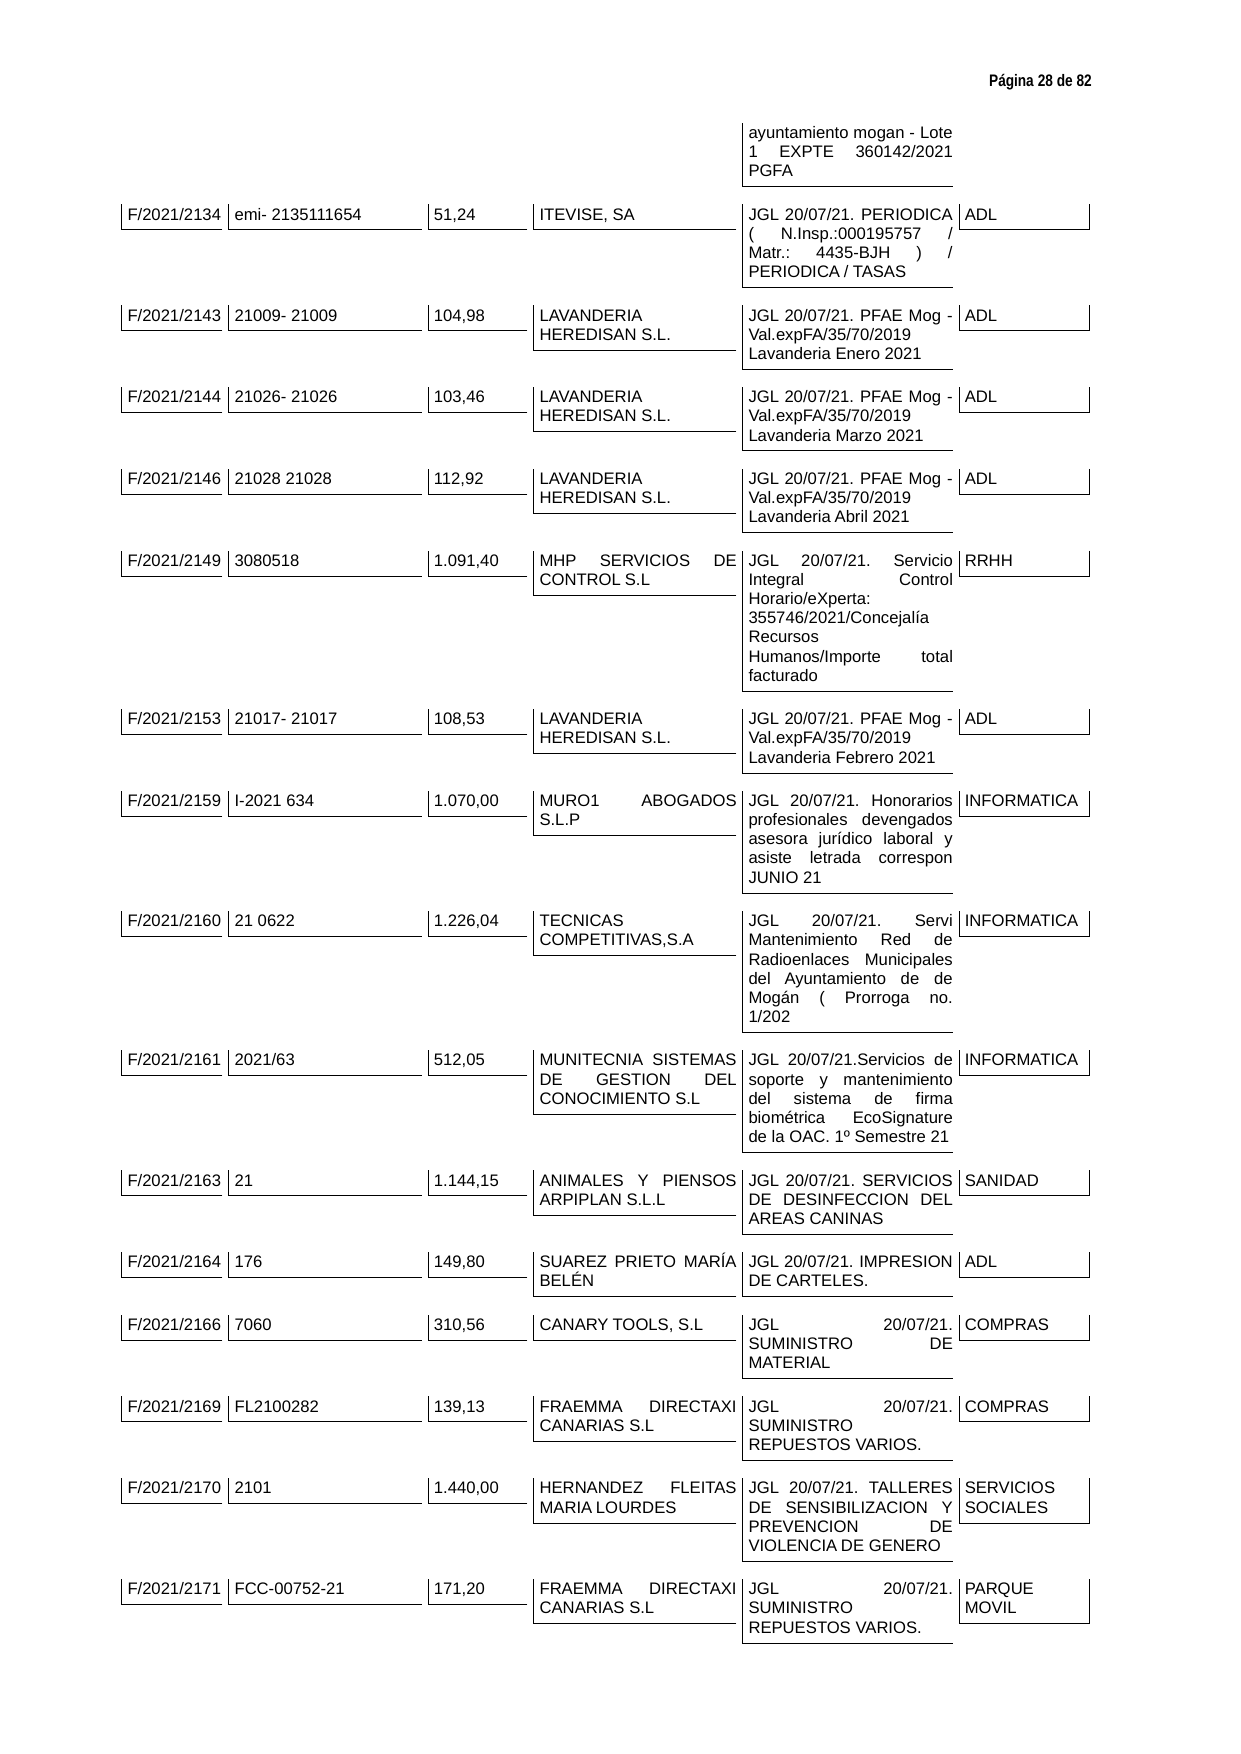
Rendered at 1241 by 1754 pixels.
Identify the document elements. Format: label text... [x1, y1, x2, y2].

table_cell ADL [956, 466, 1092, 548]
table_cell SERVICIOS SOCIALES [956, 1475, 1092, 1576]
table_cell TECNICAS COMPETITIVAS,S.A [530, 908, 739, 1047]
table_cell 149,80 [425, 1249, 530, 1312]
table_cell F/2021/2163 [118, 1168, 225, 1249]
table_cell 21028 21028 [225, 466, 425, 548]
table_cell JGL 20/07/21. Servicio Integral Control Horario/eXperta: 355746/2021/Concejalía Recursos Humanos/Importe total facturado [739, 548, 956, 706]
table_cell 104,98 [425, 303, 530, 384]
table_cell [956, 120, 1092, 201]
table_cell 21 0622 [225, 908, 425, 1047]
table_cell 1.226,04 [425, 908, 530, 1047]
table_cell 1.070,00 [425, 788, 530, 908]
table_cell 21017- 21017 [225, 706, 425, 788]
table_cell JGL 20/07/21. IMPRESION DE CARTELES. [739, 1249, 956, 1312]
table_cell 512,05 [425, 1047, 530, 1167]
table_cell JGL 20/07/21. SUMINISTRO DE MATERIAL [739, 1312, 956, 1393]
table_cell JGL 20/07/21. SUMINISTRO REPUESTOS VARIOS. [739, 1576, 956, 1658]
table_cell [225, 120, 425, 201]
table_cell MURO1 ABOGADOS S.L.P [530, 788, 739, 908]
table_cell FCC-00752-21 [225, 1576, 425, 1658]
table_cell LAVANDERIA HEREDISAN S.L. [530, 303, 739, 384]
table_cell F/2021/2171 [118, 1576, 225, 1658]
table_cell HERNANDEZ FLEITAS MARIA LOURDES [530, 1475, 739, 1576]
table_cell CANARY TOOLS, S.L [530, 1312, 739, 1393]
table_cell 310,56 [425, 1312, 530, 1393]
table_cell [118, 120, 225, 201]
table_cell 2101 [225, 1475, 425, 1576]
table_cell F/2021/2161 [118, 1047, 225, 1167]
table_cell 21 [225, 1168, 425, 1249]
table_cell FL2100282 [225, 1394, 425, 1475]
table_cell ADL [956, 201, 1092, 302]
table_cell MHP SERVICIOS DE CONTROL S.L [530, 548, 739, 706]
table_cell F/2021/2143 [118, 303, 225, 384]
table_cell JGL 20/07/21. TALLERES DE SENSIBILIZACION Y PREVENCION DE VIOLENCIA DE GENERO [739, 1475, 956, 1576]
table_cell INFORMATICA [956, 1047, 1092, 1167]
table_cell COMPRAS [956, 1394, 1092, 1475]
table_cell F/2021/2160 [118, 908, 225, 1047]
table_cell JGL 20/07/21. SERVICIOS DE DESINFECCION DEL AREAS CANINAS [739, 1168, 956, 1249]
table_cell I-2021 634 [225, 788, 425, 908]
table_cell INFORMATICA [956, 908, 1092, 1047]
table_cell INFORMATICA [956, 788, 1092, 908]
table_cell 51,24 [425, 201, 530, 302]
table_cell 112,92 [425, 466, 530, 548]
table_cell JGL 20/07/21. PERIODICA ( N.Insp.:000195757 / Matr.: 4435-BJH ) / PERIODICA / TASAS [739, 201, 956, 302]
table_cell JGL 20/07/21. Honorarios profesionales devengados asesora jurídico laboral y asiste letrada correspon JUNIO 21 [739, 788, 956, 908]
table_cell LAVANDERIA HEREDISAN S.L. [530, 384, 739, 466]
table_cell JGL 20/07/21. PFAE Mog - Val.expFA/35/70/2019 Lavanderia Abril 2021 [739, 466, 956, 548]
table_cell LAVANDERIA HEREDISAN S.L. [530, 706, 739, 788]
table_cell F/2021/2170 [118, 1475, 225, 1576]
table_cell MUNITECNIA SISTEMAS DE GESTION DEL CONOCIMIENTO S.L [530, 1047, 739, 1167]
table_cell F/2021/2144 [118, 384, 225, 466]
table_cell FRAEMMA DIRECTAXI CANARIAS S.L [530, 1394, 739, 1475]
table_cell F/2021/2153 [118, 706, 225, 788]
table_cell ADL [956, 706, 1092, 788]
table_cell F/2021/2159 [118, 788, 225, 908]
table_cell emi- 2135111654 [225, 201, 425, 302]
table_cell JGL 20/07/21.Servicios de soporte y mantenimiento del sistema de firma biométrica EcoSignature de la OAC. 1º Semestre 21 [739, 1047, 956, 1167]
table_cell ITEVISE, SA [530, 201, 739, 302]
table_cell COMPRAS [956, 1312, 1092, 1393]
table_cell SUAREZ PRIETO MARÍA BELÉN [530, 1249, 739, 1312]
table_cell ADL [956, 1249, 1092, 1312]
table_cell 176 [225, 1249, 425, 1312]
table_cell ADL [956, 384, 1092, 466]
table_cell 1.440,00 [425, 1475, 530, 1576]
table_cell F/2021/2164 [118, 1249, 225, 1312]
table_cell ayuntamiento mogan - Lote 1 EXPTE 360142/2021 PGFA [739, 120, 956, 201]
table_cell RRHH [956, 548, 1092, 706]
table_cell F/2021/2166 [118, 1312, 225, 1393]
table_cell 1.091,40 [425, 548, 530, 706]
table_cell 21026- 21026 [225, 384, 425, 466]
table_cell JGL 20/07/21. SUMINISTRO REPUESTOS VARIOS. [739, 1394, 956, 1475]
table_cell F/2021/2149 [118, 548, 225, 706]
table_cell SANIDAD [956, 1168, 1092, 1249]
table_cell 108,53 [425, 706, 530, 788]
table_cell 7060 [225, 1312, 425, 1393]
table_cell [425, 120, 530, 201]
table_cell ANIMALES Y PIENSOS ARPIPLAN S.L.L [530, 1168, 739, 1249]
table_cell 2021/63 [225, 1047, 425, 1167]
table_cell F/2021/2134 [118, 201, 225, 302]
table_cell JGL 20/07/21. PFAE Mog - Val.expFA/35/70/2019 Lavanderia Enero 2021 [739, 303, 956, 384]
table_cell FRAEMMA DIRECTAXI CANARIAS S.L [530, 1576, 739, 1658]
table_cell 171,20 [425, 1576, 530, 1658]
table_cell 103,46 [425, 384, 530, 466]
table_cell LAVANDERIA HEREDISAN S.L. [530, 466, 739, 548]
table_cell JGL 20/07/21. PFAE Mog - Val.expFA/35/70/2019 Lavanderia Febrero 2021 [739, 706, 956, 788]
table_cell JGL 20/07/21. Servi Mantenimiento Red de Radioenlaces Municipales del Ayuntamiento de de Mogán ( Prorroga no. 1/202 [739, 908, 956, 1047]
table_cell ADL [956, 303, 1092, 384]
table_cell 3080518 [225, 548, 425, 706]
table_cell 21009- 21009 [225, 303, 425, 384]
table_cell 139,13 [425, 1394, 530, 1475]
table_cell F/2021/2169 [118, 1394, 225, 1475]
table_cell [530, 120, 739, 201]
table_cell JGL 20/07/21. PFAE Mog - Val.expFA/35/70/2019 Lavanderia Marzo 2021 [739, 384, 956, 466]
table_cell 1.144,15 [425, 1168, 530, 1249]
table_cell F/2021/2146 [118, 466, 225, 548]
table_cell PARQUE MOVIL [956, 1576, 1092, 1658]
